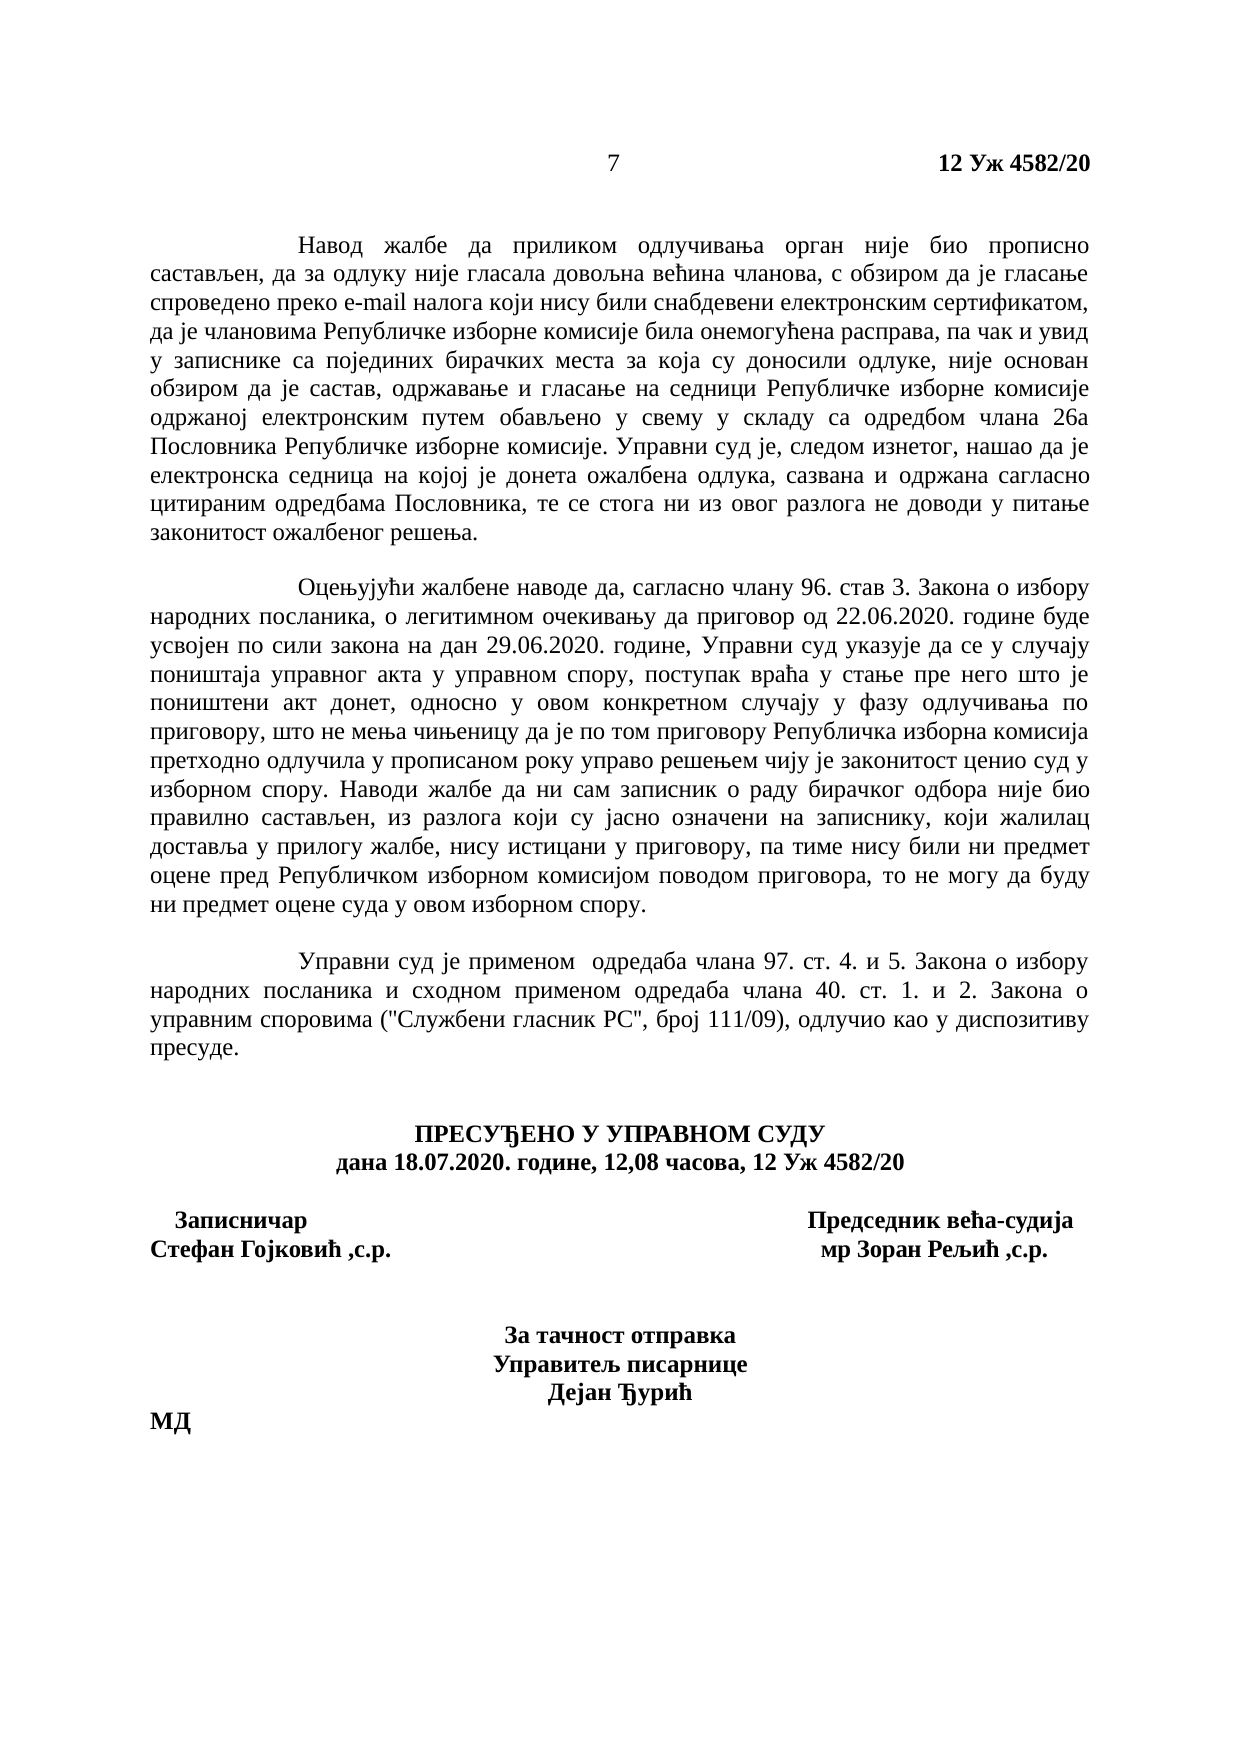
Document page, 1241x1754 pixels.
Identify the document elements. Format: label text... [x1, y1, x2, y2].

text Оцењујући жалбене наводе да, сагласно члану 96. став 3. Закона о избору народних посланика, о легитимном очекивању да приговор од 22.06.2020. године буде усвојен по сили закона на дан 29.06.2020. године, Управни суд указује да се у случају поништаја управног акта у управном спору, поступак враћа у стање пре него што је поништени акт донет, односно у овом конкретном случају у фазу одлучивања по приговору, што не мења чињеницу да је по том приговору Републичка изборна комисија претходно одлучила у прописаном року управо решењем чију је законитост ценио суд у изборном спору. Наводи жалбе да ни сам записник о раду бирачког одбора није био правилно састављен, из разлога који су јасно означени на записнику, који жалилац доставља у прилогу жалбе, нису истицани у приговору, па тиме нису били ни предмет оцене пред Републичком изборном комисијом поводом приговора, то не могу да буду ни предмет оцене суда у овом изборном спору. [150, 572, 1090, 917]
text МД [150, 1406, 1090, 1435]
text Дејан Ђурић [150, 1377, 1090, 1406]
text дана 18.07.2020. године, 12,08 часова, 12 Уж 4582/20 [150, 1147, 1090, 1176]
text Навод жалбе да приликом одлучивања орган није био прописно састављен, да за одлуку није гласала довољна већина чланова, с обзиром да је гласање спроведено преко e-mail налога који нису били снабдевени електронским сертификатом, да је члановима Републичке изборне комисије била онемогућена расправа, па чак и увид у записнике са појединих бирачких места за која су доносили одлуке, није основан обзиром да је састав, одржавање и гласање на седници Републичке изборне комисије одржаној електронским путем обављено у свему у складу са одредбом члана 26а Пословника Републичке изборне комисије. Управни суд је, следом изнетог, нашао да је електронска седница на којој је донета ожалбена одлука, сазвана и одржана сагласно цитираним одредбама Пословника, те се стога ни из овог разлога не доводи у питање законитост ожалбеног решења. [150, 230, 1090, 546]
text За тачност отправка [150, 1320, 1090, 1349]
text Стефан Гојковић ,с.р. мр Зоран Рељић ,с.р. [150, 1234, 1090, 1262]
text Управитељ писарнице [150, 1349, 1090, 1377]
text ПРЕСУЂЕНО У УПРАВНОМ СУДУ [150, 1119, 1090, 1147]
text Записничар Председник већа-судија [150, 1205, 1090, 1234]
text Управни суд је применом одредаба члана 97. ст. 4. и 5. Закона о избору народних посланика и сходном применом одредаба члана 40. ст. 1. и 2. Закона о управним споровима (''Службени гласник РС'', број 111/09), одлучио као у диспозитиву пресуде. [150, 946, 1090, 1061]
